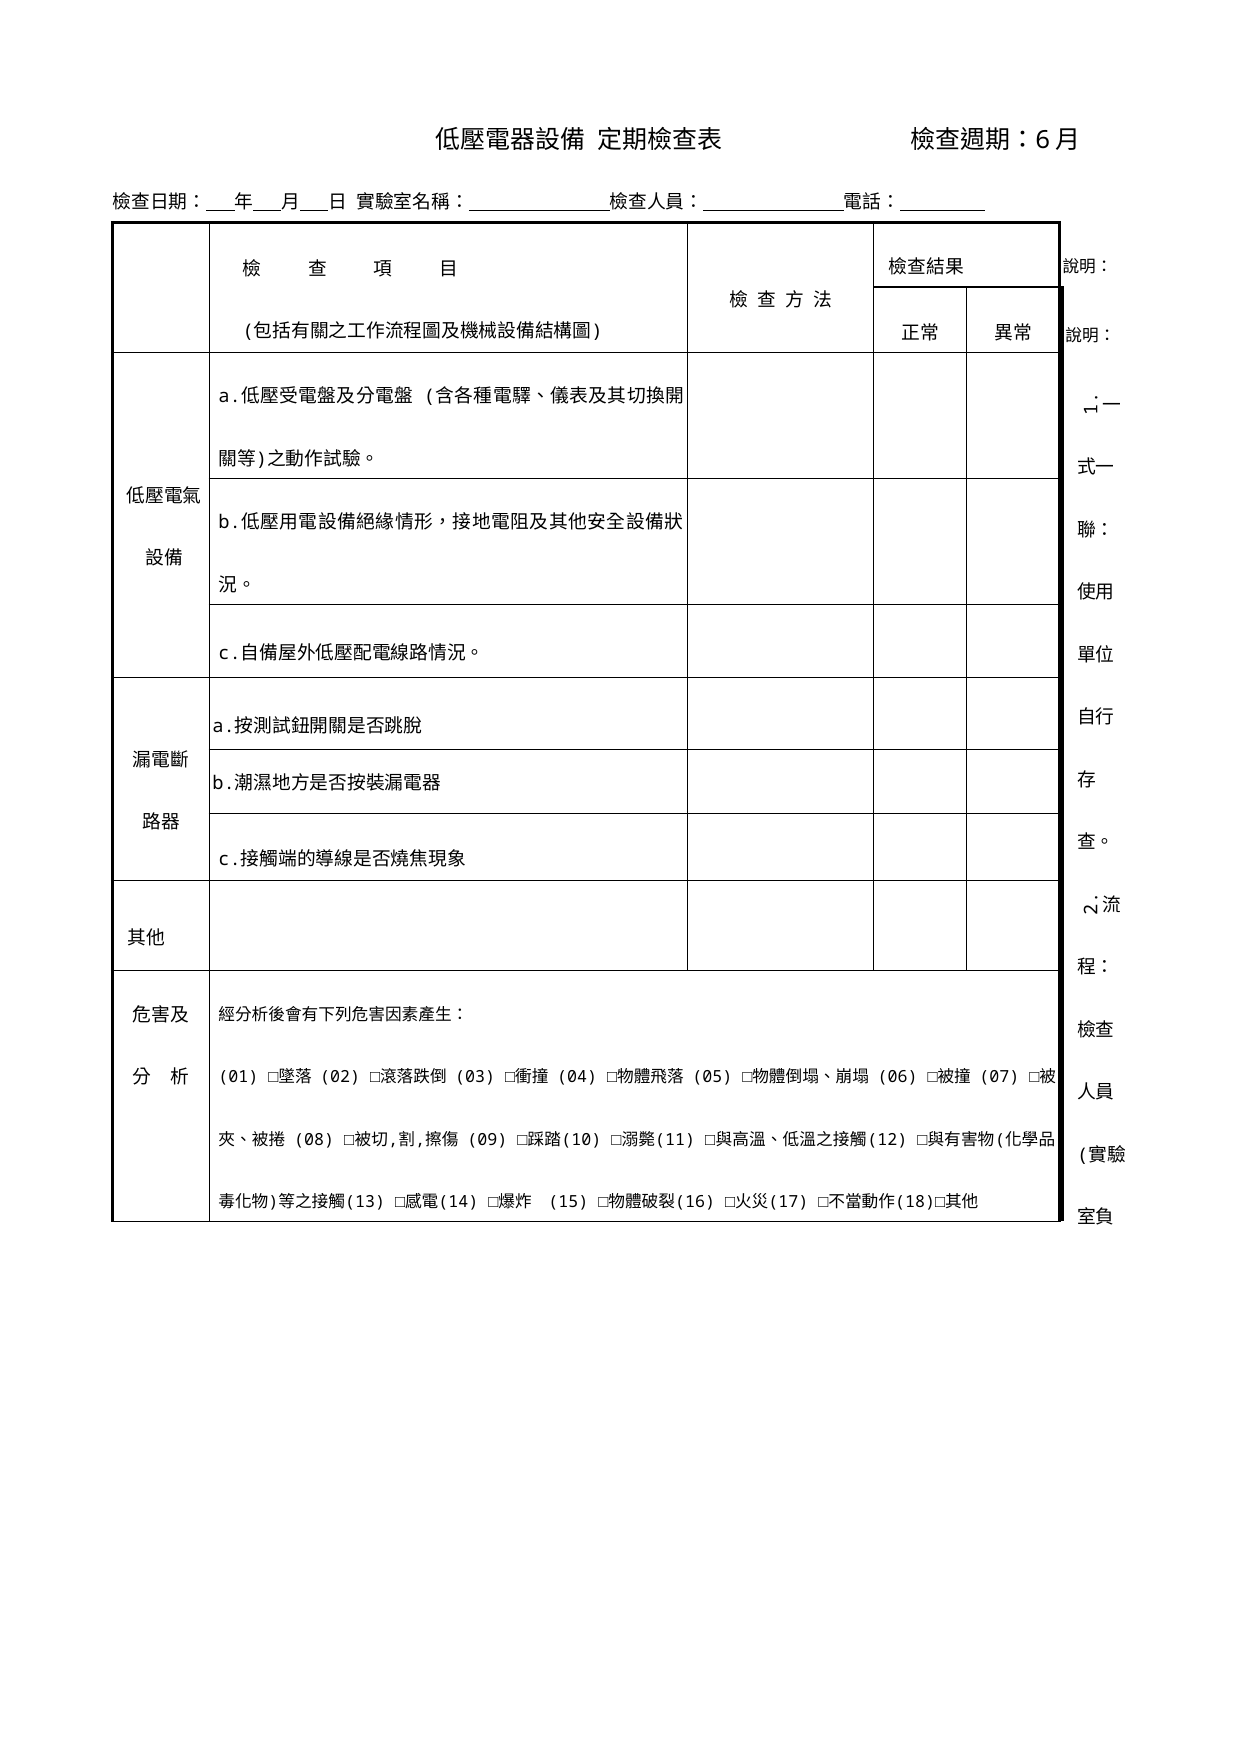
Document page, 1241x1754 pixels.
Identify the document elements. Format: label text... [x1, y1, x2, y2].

table_cell [967, 881, 1058, 970]
table_cell 漏電斷路器 [114, 678, 209, 880]
table_cell [874, 353, 966, 478]
table_cell a.低壓受電盤及分電盤 (含各種電驛、儀表及其切換開關等)之動作試驗。 [210, 353, 687, 478]
text 低壓電器設備 定期檢查表 檢查週期：6月 [112, 96, 1144, 158]
table_cell c.接觸端的導線是否燒焦現象 [210, 814, 687, 880]
table_cell 其他 [114, 881, 209, 970]
table_cell [967, 479, 1058, 604]
table_cell [688, 605, 873, 677]
table_cell [967, 814, 1058, 880]
table_cell [874, 814, 966, 880]
table_cell [874, 750, 966, 813]
table_cell [874, 605, 966, 677]
table_cell [688, 750, 873, 813]
table_cell [874, 479, 966, 604]
table_cell [688, 678, 873, 749]
table_cell [967, 678, 1058, 749]
table_cell [688, 353, 873, 478]
table_cell b.低壓用電設備絕緣情形，接地電阻及其他安全設備狀況。 [210, 479, 687, 604]
table_cell 1.一式一聯：使用單位自行存查。 2.流 程：檢查人員(實驗室負責人)↓主管(系主任或組長)↓院(處)長↓環安室。 [1064, 361, 1144, 1221]
table_cell 經分析後會有下列危害因素產生： (01) □墜落 (02) □滾落跌倒 (03) □衝撞 (04) □物體飛落 (05) □物體倒塌、崩塌 (06) □被撞 (07) □被夾、被捲 (08) □被切,割,擦傷 (09) □踩踏(10) □溺斃(11) □與高溫、低溫之接觸(12) □與有害物(化學品毒化物)等之接觸(13) □感電(14) □爆炸 (15) □物體破裂(16) □火災(17) □不當動作(18)□其他 [210, 971, 1058, 1221]
table_cell [210, 881, 687, 970]
table_cell a.按測試鈕開關是否跳脫 [210, 678, 687, 749]
table_cell b.潮濕地方是否按裝漏電器 [210, 750, 687, 813]
table_cell [967, 605, 1058, 677]
text 檢查日期： 年 月 日 實驗室名稱： 檢查人員： 電話： [112, 158, 1144, 221]
table_cell 低壓電氣設備 [114, 353, 209, 677]
table_cell [967, 750, 1058, 813]
table_cell c.自備屋外低壓配電線路情況。 [210, 605, 687, 677]
table_cell [688, 814, 873, 880]
table_header 檢 查 方 法 [688, 224, 873, 352]
table_header 檢查結果 [874, 224, 1058, 286]
table_cell [688, 479, 873, 604]
table_header 說明： [1061, 221, 1149, 1221]
table_cell [874, 678, 966, 749]
table_header 說明： [1064, 286, 1144, 361]
table_cell 異常 [967, 288, 1058, 352]
table_cell [874, 881, 966, 970]
table_cell 正常 [874, 288, 966, 352]
table_header [114, 224, 209, 352]
table_cell [967, 353, 1058, 478]
table_cell 危害及 分 析 [114, 971, 209, 1221]
table_cell [688, 881, 873, 970]
table_header 檢 查 項 目 (包括有關之工作流程圖及機械設備結構圖) [210, 224, 687, 352]
